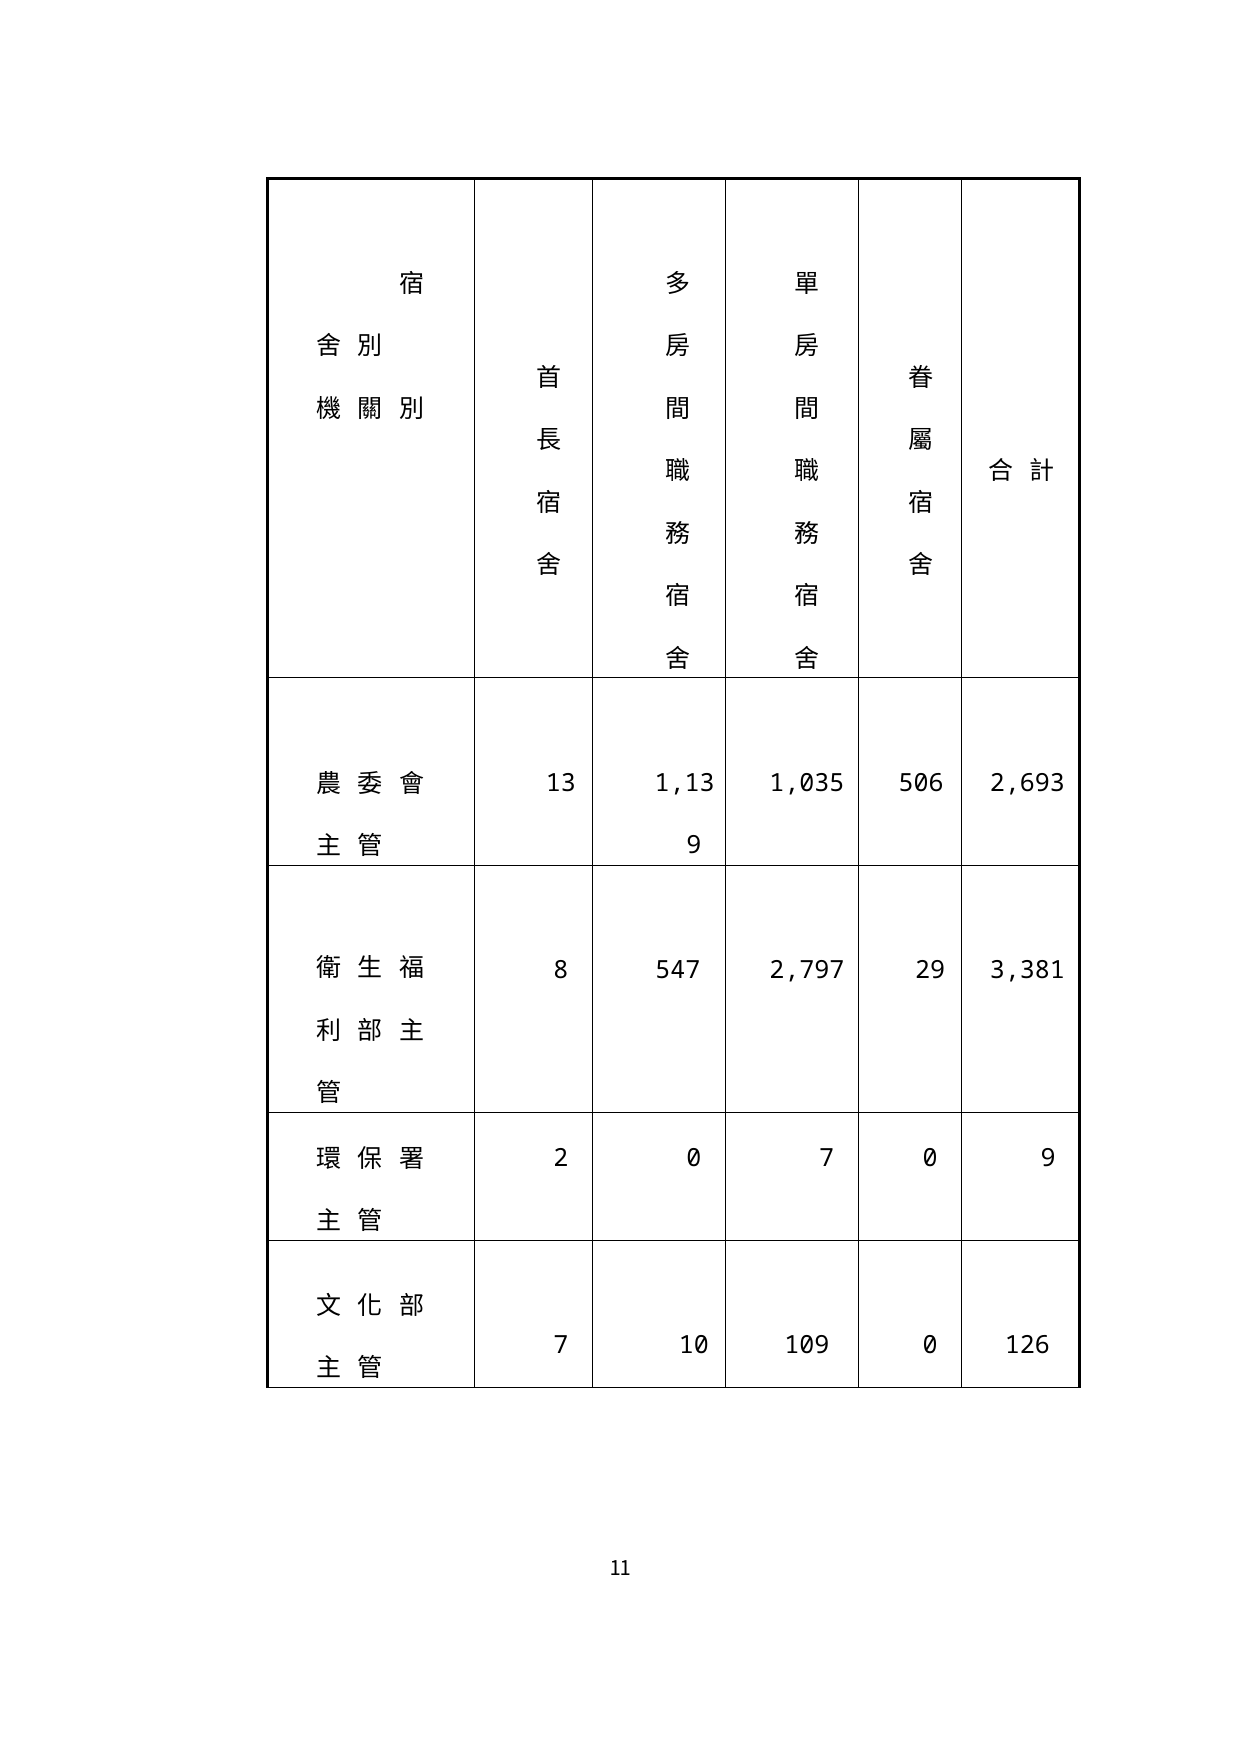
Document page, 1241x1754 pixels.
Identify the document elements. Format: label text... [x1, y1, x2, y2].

table_cell 2,797 [726, 866, 858, 1112]
table_cell 0 [859, 1241, 961, 1387]
table_cell 環保署主管 [269, 1113, 474, 1240]
table_header 多房間職務宿舍 [593, 180, 725, 677]
table_header 合計 [962, 180, 1078, 677]
table_header 首長宿舍 [475, 180, 592, 677]
table_cell 7 [475, 1241, 592, 1387]
table_cell 衛生福利部主管 [269, 866, 474, 1112]
table_cell 文化部主管 [269, 1241, 474, 1387]
table_cell 506 [859, 678, 961, 865]
table_cell 農委會主管 [269, 678, 474, 865]
table_header 單房間職務宿舍 [726, 180, 858, 677]
table_cell 109 [726, 1241, 858, 1387]
table_cell 3,381 [962, 866, 1078, 1112]
table_cell 1,139 [593, 678, 725, 865]
table_cell 0 [593, 1113, 725, 1240]
table_header 宿舍別 機關別 [269, 180, 474, 677]
table_cell 8 [475, 866, 592, 1112]
table_header 眷屬宿舍 [859, 180, 961, 677]
table_cell 547 [593, 866, 725, 1112]
table_cell 13 [475, 678, 592, 865]
table_cell 9 [962, 1113, 1078, 1240]
table_cell 10 [593, 1241, 725, 1387]
table_cell 2 [475, 1113, 592, 1240]
table_cell 1,035 [726, 678, 858, 865]
table_cell 0 [859, 1113, 961, 1240]
table_cell 29 [859, 866, 961, 1112]
table_cell 126 [962, 1241, 1078, 1387]
table_cell 2,693 [962, 678, 1078, 865]
table_cell 7 [726, 1113, 858, 1240]
